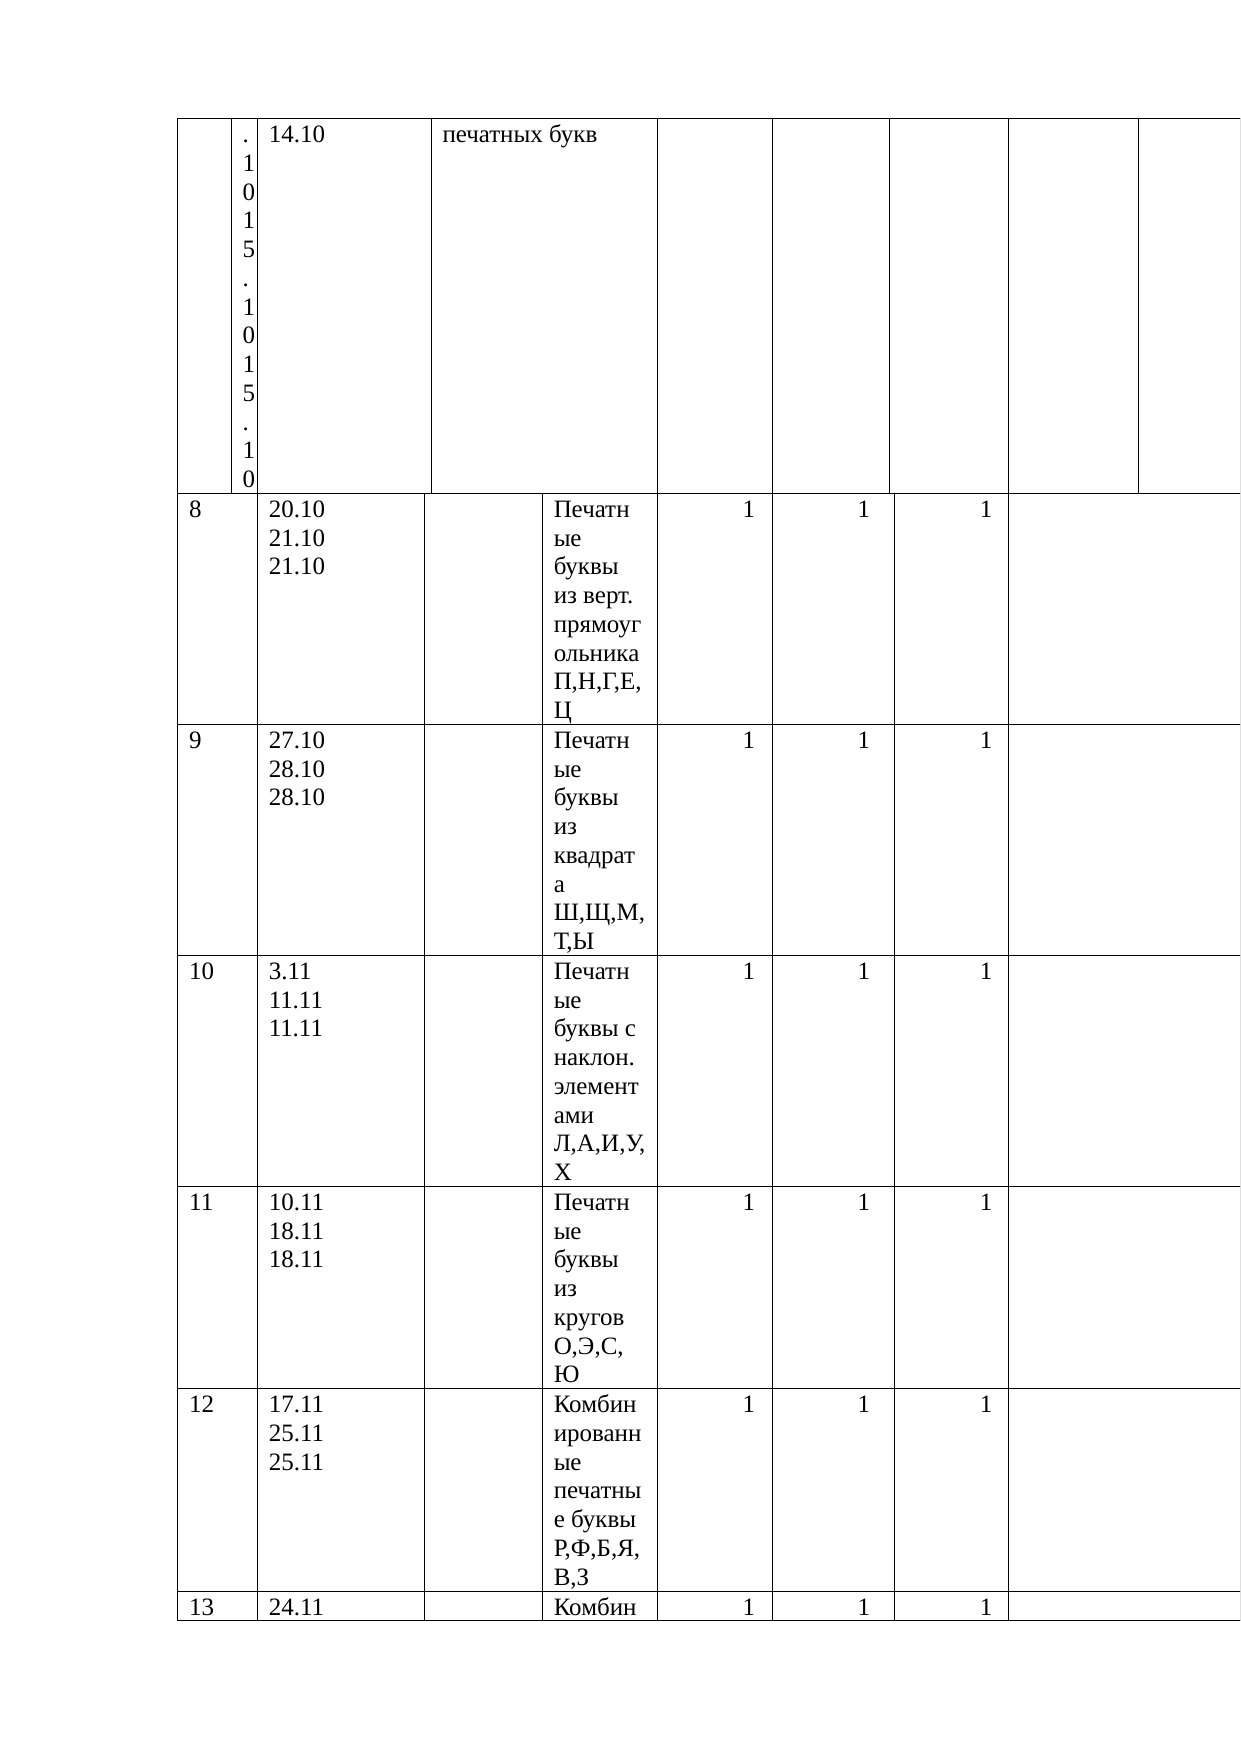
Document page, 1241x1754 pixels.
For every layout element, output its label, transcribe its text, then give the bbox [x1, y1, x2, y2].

table_cell [425, 1592, 542, 1620]
table_cell [1009, 1389, 1240, 1591]
table_cell [1139, 119, 1240, 493]
table_cell Комбин [543, 1592, 657, 1620]
table_cell 1 [895, 725, 1008, 955]
table_cell 1 [658, 1389, 772, 1591]
table_cell 1 [773, 725, 894, 955]
table_cell 1 [773, 1592, 894, 1620]
table_cell [178, 119, 231, 493]
table_cell 12 [178, 1389, 257, 1591]
table_cell 9 [178, 725, 257, 955]
table_cell 1 [658, 494, 772, 724]
table_cell [425, 1187, 542, 1388]
table_cell [1009, 119, 1138, 493]
table_cell 8 [178, 494, 257, 724]
table_cell 24.11 [258, 1592, 424, 1620]
table_cell [890, 119, 1008, 493]
table_cell 1 [773, 1389, 894, 1591]
table_cell [1009, 1187, 1240, 1388]
table_cell Комбинированные печатные буквы Р,Ф,Б,Я,В,З [543, 1389, 657, 1591]
table_cell 1 [895, 494, 1008, 724]
table_cell [425, 494, 542, 724]
table_cell 1 [895, 1389, 1008, 1591]
table_cell [425, 1389, 542, 1591]
table_cell [658, 119, 772, 493]
table_cell Печатные буквы с наклон. элементами Л,А,И,У,Х [543, 956, 657, 1186]
table_cell [1009, 725, 1240, 955]
table_cell Печатные буквы из квадрата Ш,Щ,М,Т,Ы [543, 725, 657, 955]
table_cell 1 [658, 956, 772, 1186]
table_cell [425, 725, 542, 955]
table_cell [773, 119, 889, 493]
table_cell 1 [773, 1187, 894, 1388]
table_cell 13 [178, 1592, 257, 1620]
table_cell 1 [658, 1187, 772, 1388]
table_cell 1 [773, 494, 894, 724]
table_cell [1009, 1592, 1240, 1620]
table_cell 1 [895, 1187, 1008, 1388]
table_cell [425, 956, 542, 1186]
table_cell Печатные буквы из кругов О,Э,С,Ю [543, 1187, 657, 1388]
table_cell 1 [895, 956, 1008, 1186]
table_cell 11 [178, 1187, 257, 1388]
table_cell 20.10 21.10 21.10 [258, 494, 424, 724]
table_cell [1009, 956, 1240, 1186]
table_cell 1 [895, 1592, 1008, 1620]
table_cell Печатные буквы из верт. прямоугольника П,Н,Г,Е,Ц [543, 494, 657, 724]
table_cell [1009, 494, 1240, 724]
table_cell 14.10 [258, 119, 431, 493]
table_cell печатных букв [432, 119, 657, 493]
table_cell 3.11 11.11 11.11 [258, 956, 424, 1186]
table_cell 17.11 25.11 25.11 [258, 1389, 424, 1591]
table_cell 1 [658, 1592, 772, 1620]
table_cell 10 [178, 956, 257, 1186]
table_cell 10.11 18.11 18.11 [258, 1187, 424, 1388]
table_cell 1 [658, 725, 772, 955]
table_cell 27.10 28.10 28.10 [258, 725, 424, 955]
table_cell 1 [773, 956, 894, 1186]
table_cell .10 15.10 15.10 [232, 119, 257, 493]
